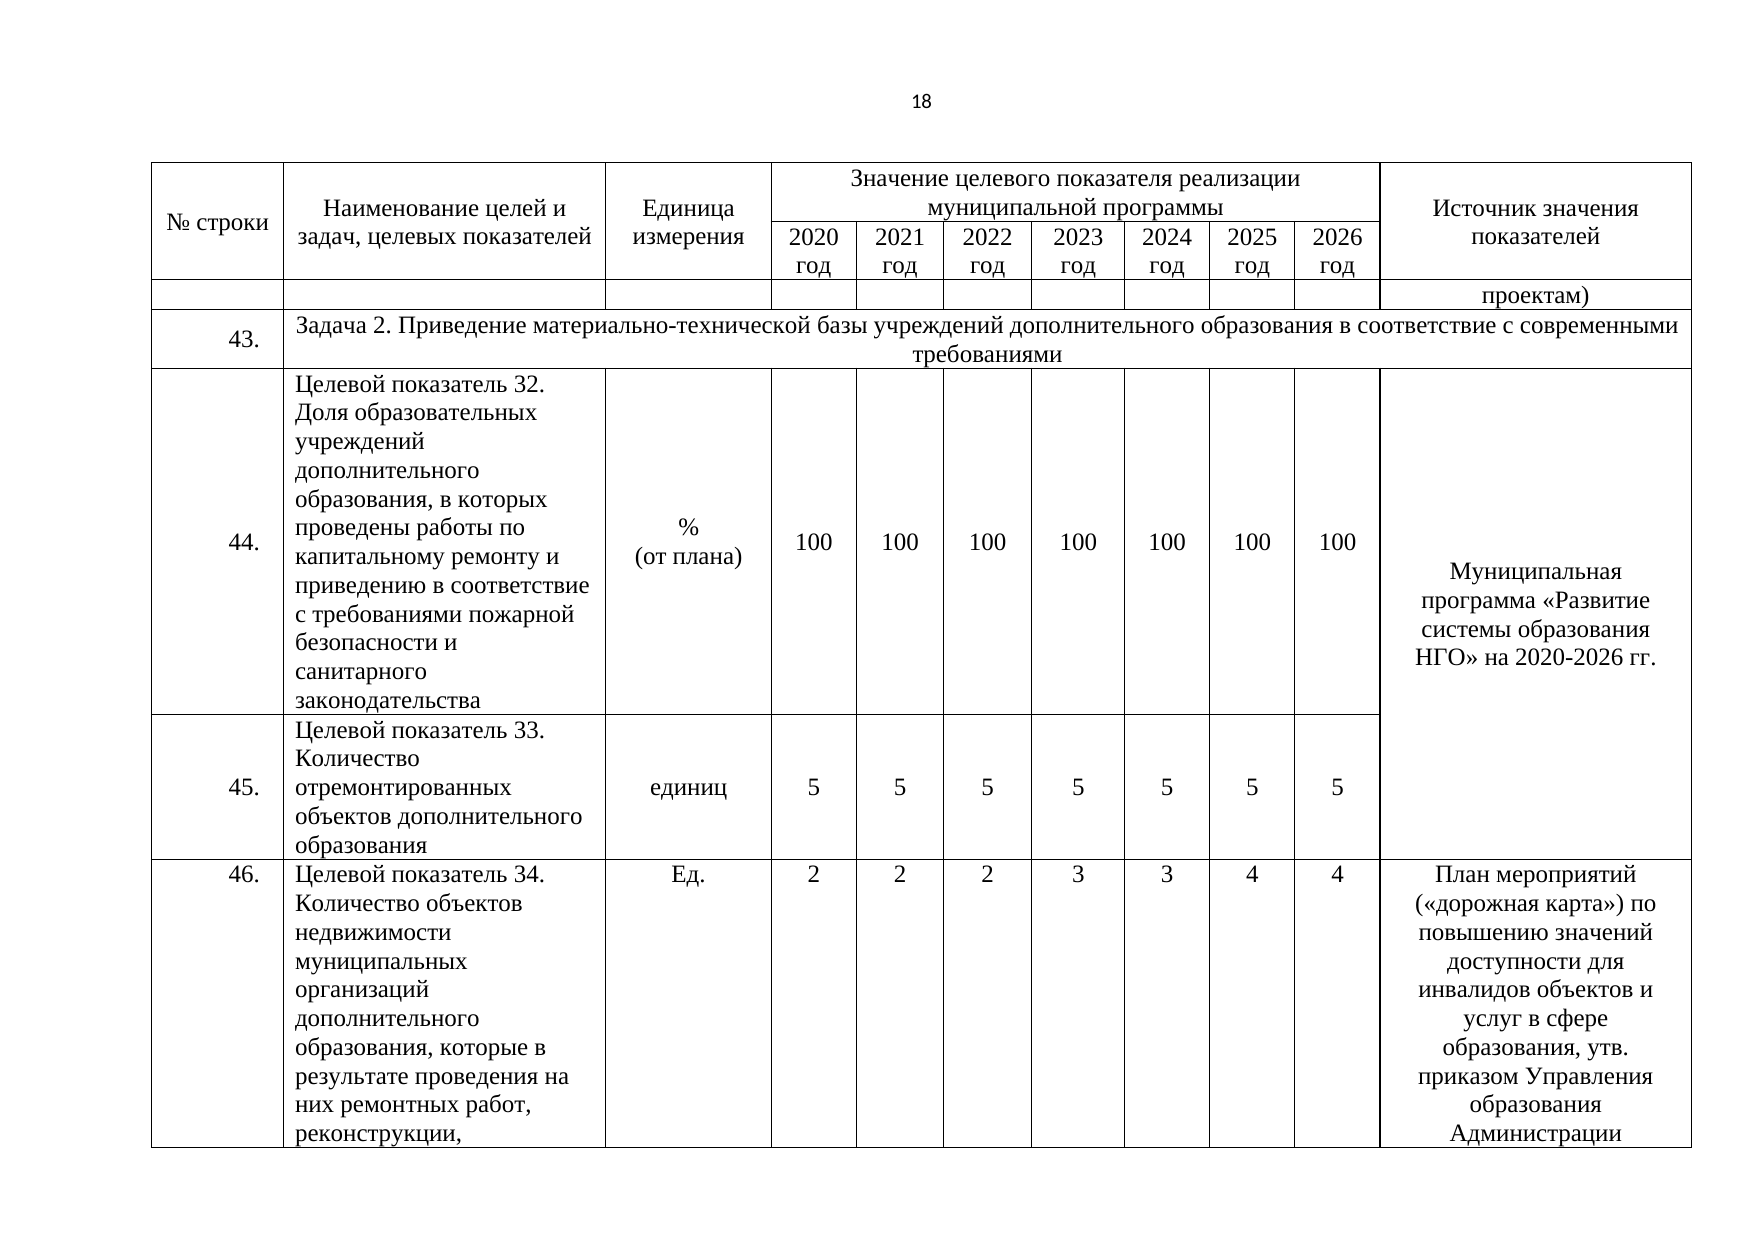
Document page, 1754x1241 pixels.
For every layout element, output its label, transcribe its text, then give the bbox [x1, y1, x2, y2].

table_cell Муниципальная программа «Развитие системы образования НГО» на 2020-2026 гг. [1381, 369, 1691, 858]
table_cell [152, 860, 283, 1147]
table_cell - [1295, 280, 1379, 309]
table_cell 5 [857, 715, 943, 858]
table_cell 2022 год [944, 222, 1031, 279]
table_cell % (от плана) [606, 369, 771, 714]
table_cell [606, 280, 771, 309]
table_cell 2026 год [1295, 222, 1379, 279]
table_cell 100 [857, 369, 943, 714]
table_cell 4 [1295, 860, 1379, 1147]
table_cell 100 [1032, 369, 1124, 714]
table_cell [772, 280, 856, 309]
table_cell 4 [1210, 860, 1294, 1147]
table_cell Целевой показатель 32. Доля образовательных учреждений дополнительного образования, в которых проведены работы по капитальному ремонту и приведению в соответствие с требованиями пожарной безопасности и санитарного законодательства [284, 369, 605, 714]
table_cell - [1032, 280, 1124, 309]
table_cell 5 [1125, 715, 1209, 858]
table_cell - [857, 280, 943, 309]
table_cell Задача 2. Приведение материально-технической базы учреждений дополнительного образования в соответствие с современными требованиями [284, 310, 1691, 368]
table_cell 5 [1295, 715, 1379, 858]
table_cell 5 [1032, 715, 1124, 858]
table_cell 2023 год [1032, 222, 1124, 279]
table_header Значение целевого показателя реализации муниципальной программы [772, 163, 1379, 221]
table_cell - [944, 280, 1031, 309]
table_cell [152, 715, 283, 858]
table_cell 100 [772, 369, 856, 714]
table_cell 5 [772, 715, 856, 858]
table_cell [152, 280, 283, 309]
table_header Источник значения показателей [1381, 163, 1691, 279]
table_header Единица измерения [606, 163, 771, 279]
table_cell 3 [1125, 860, 1209, 1147]
table_cell 2 [944, 860, 1031, 1147]
table_cell 3 [1032, 860, 1124, 1147]
table_cell 100 [1295, 369, 1379, 714]
table_cell Целевой показатель 34. Количество объектов недвижимости муниципальных организаций дополнительного образования, которые в результате проведения на них ремонтных работ, реконструкции, [284, 860, 605, 1147]
table_header Наименование целей и задач, целевых показателей [284, 163, 605, 279]
table_cell 2021 год [857, 222, 943, 279]
table_cell [152, 310, 283, 368]
table_cell 5 [1210, 715, 1294, 858]
table_header № строки [152, 163, 283, 279]
table_cell 100 [944, 369, 1031, 714]
table_cell Целевой показатель 33. Количество отремонтированных объектов дополнительного образования [284, 715, 605, 858]
table_cell - [1210, 280, 1294, 309]
table_cell 2 [857, 860, 943, 1147]
table_cell 2020 год [772, 222, 856, 279]
table_cell 100 [1125, 369, 1209, 714]
table_cell единиц [606, 715, 771, 858]
table_cell [284, 280, 605, 309]
table_cell Ед. [606, 860, 771, 1147]
table_cell [152, 369, 283, 714]
table_cell проектам) [1381, 280, 1691, 309]
table_cell 5 [944, 715, 1031, 858]
table_cell 2025 год [1210, 222, 1294, 279]
table_cell 2 [772, 860, 856, 1147]
table_cell План мероприятий («дорожная карта») по повышению значений доступности для инвалидов объектов и услуг в сфере образования, утв. приказом Управления образования Администрации [1381, 860, 1691, 1147]
table_cell 100 [1210, 369, 1294, 714]
table_cell 2024 год [1125, 222, 1209, 279]
table_cell - [1125, 280, 1209, 309]
